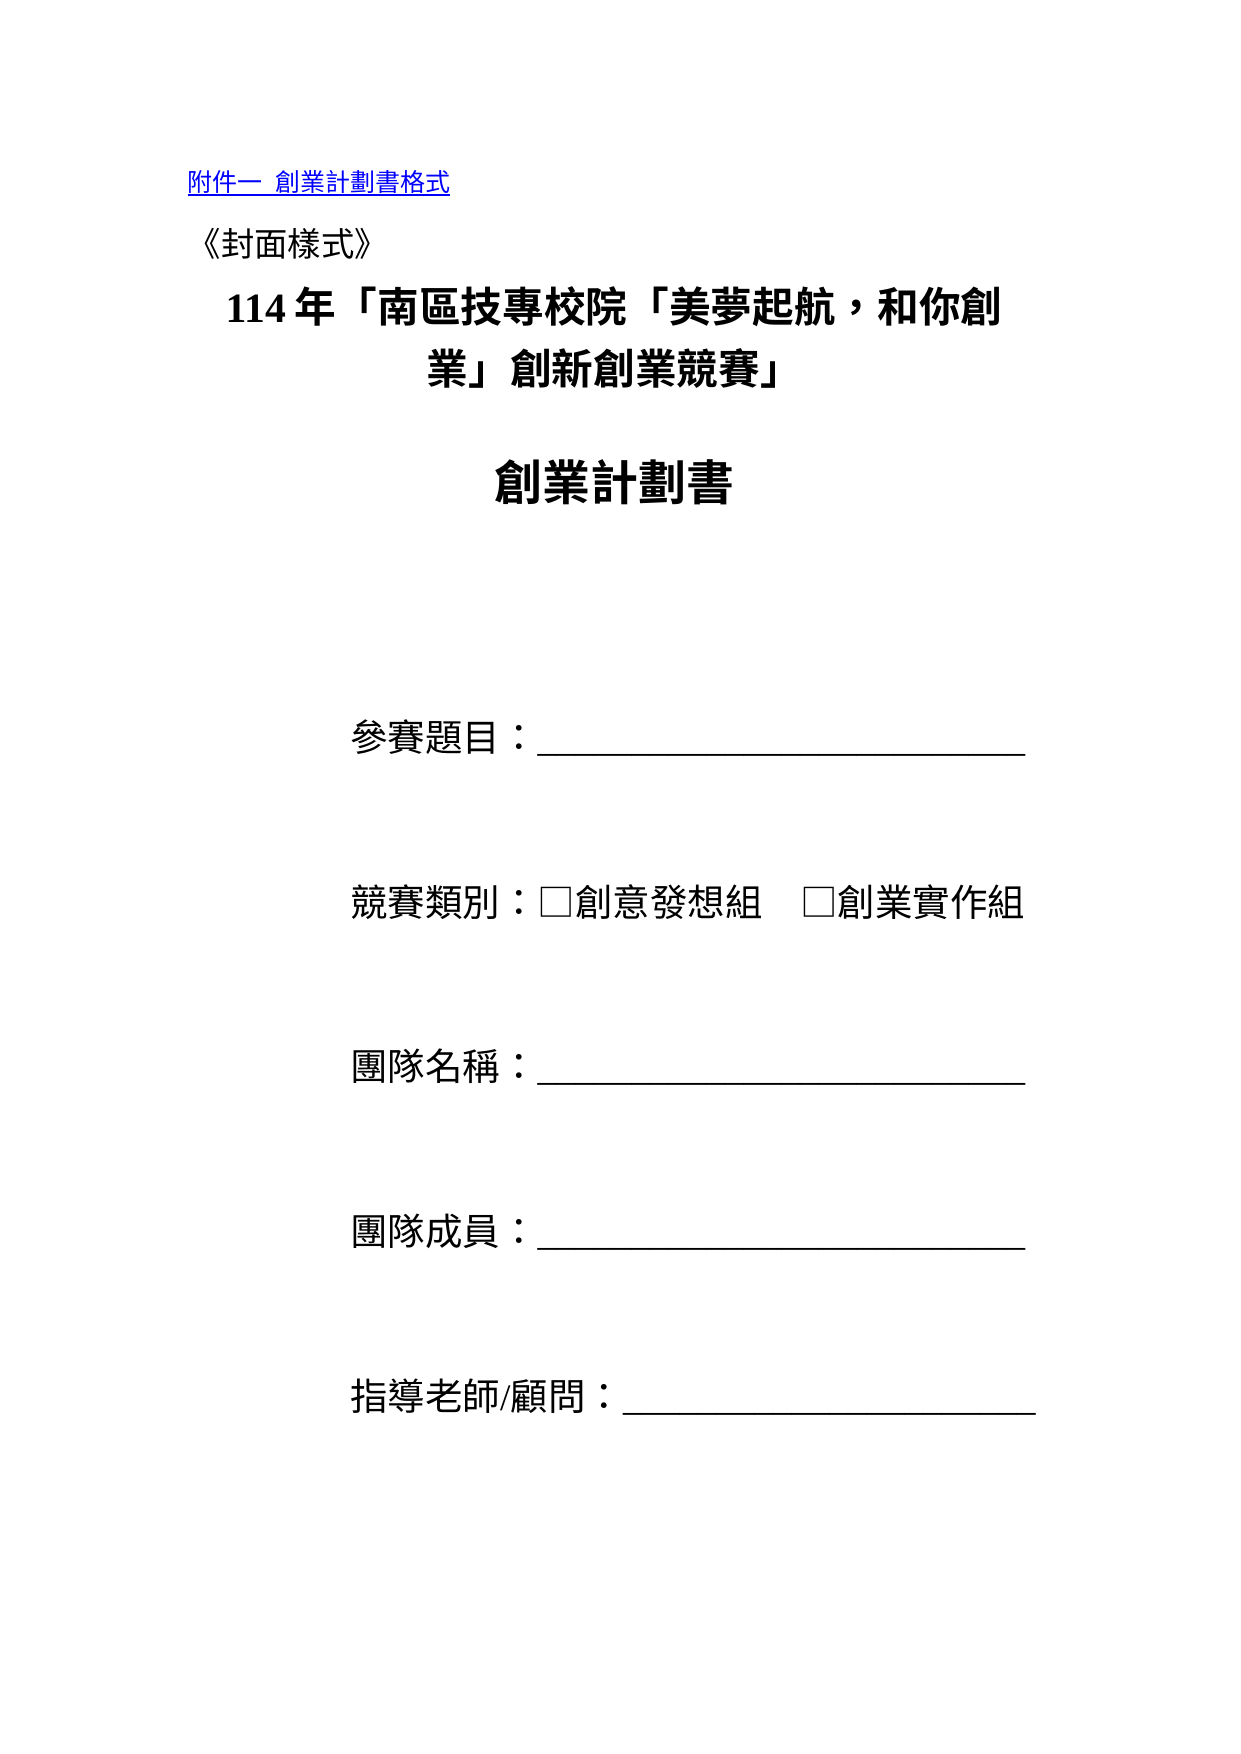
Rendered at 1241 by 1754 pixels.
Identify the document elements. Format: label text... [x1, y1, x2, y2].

text 指導老師/顧問：______________________ [350, 1352, 1040, 1414]
text 團隊成員：__________________________ [350, 1187, 1040, 1250]
text 競賽類別：□創意發想組 □創業實作組 [350, 858, 1040, 921]
text 創業計劃書 [187, 406, 1040, 531]
text 團隊名稱：__________________________ [350, 1023, 1040, 1085]
text 參賽題目：__________________________ [350, 694, 1040, 756]
text 《封面樣式》 [187, 200, 1040, 262]
text 附件一 創業計劃書格式 [187, 158, 1053, 200]
text 114年「南區技專校院「美夢起航，和你創業」創新創業競賽」 [187, 262, 1040, 387]
